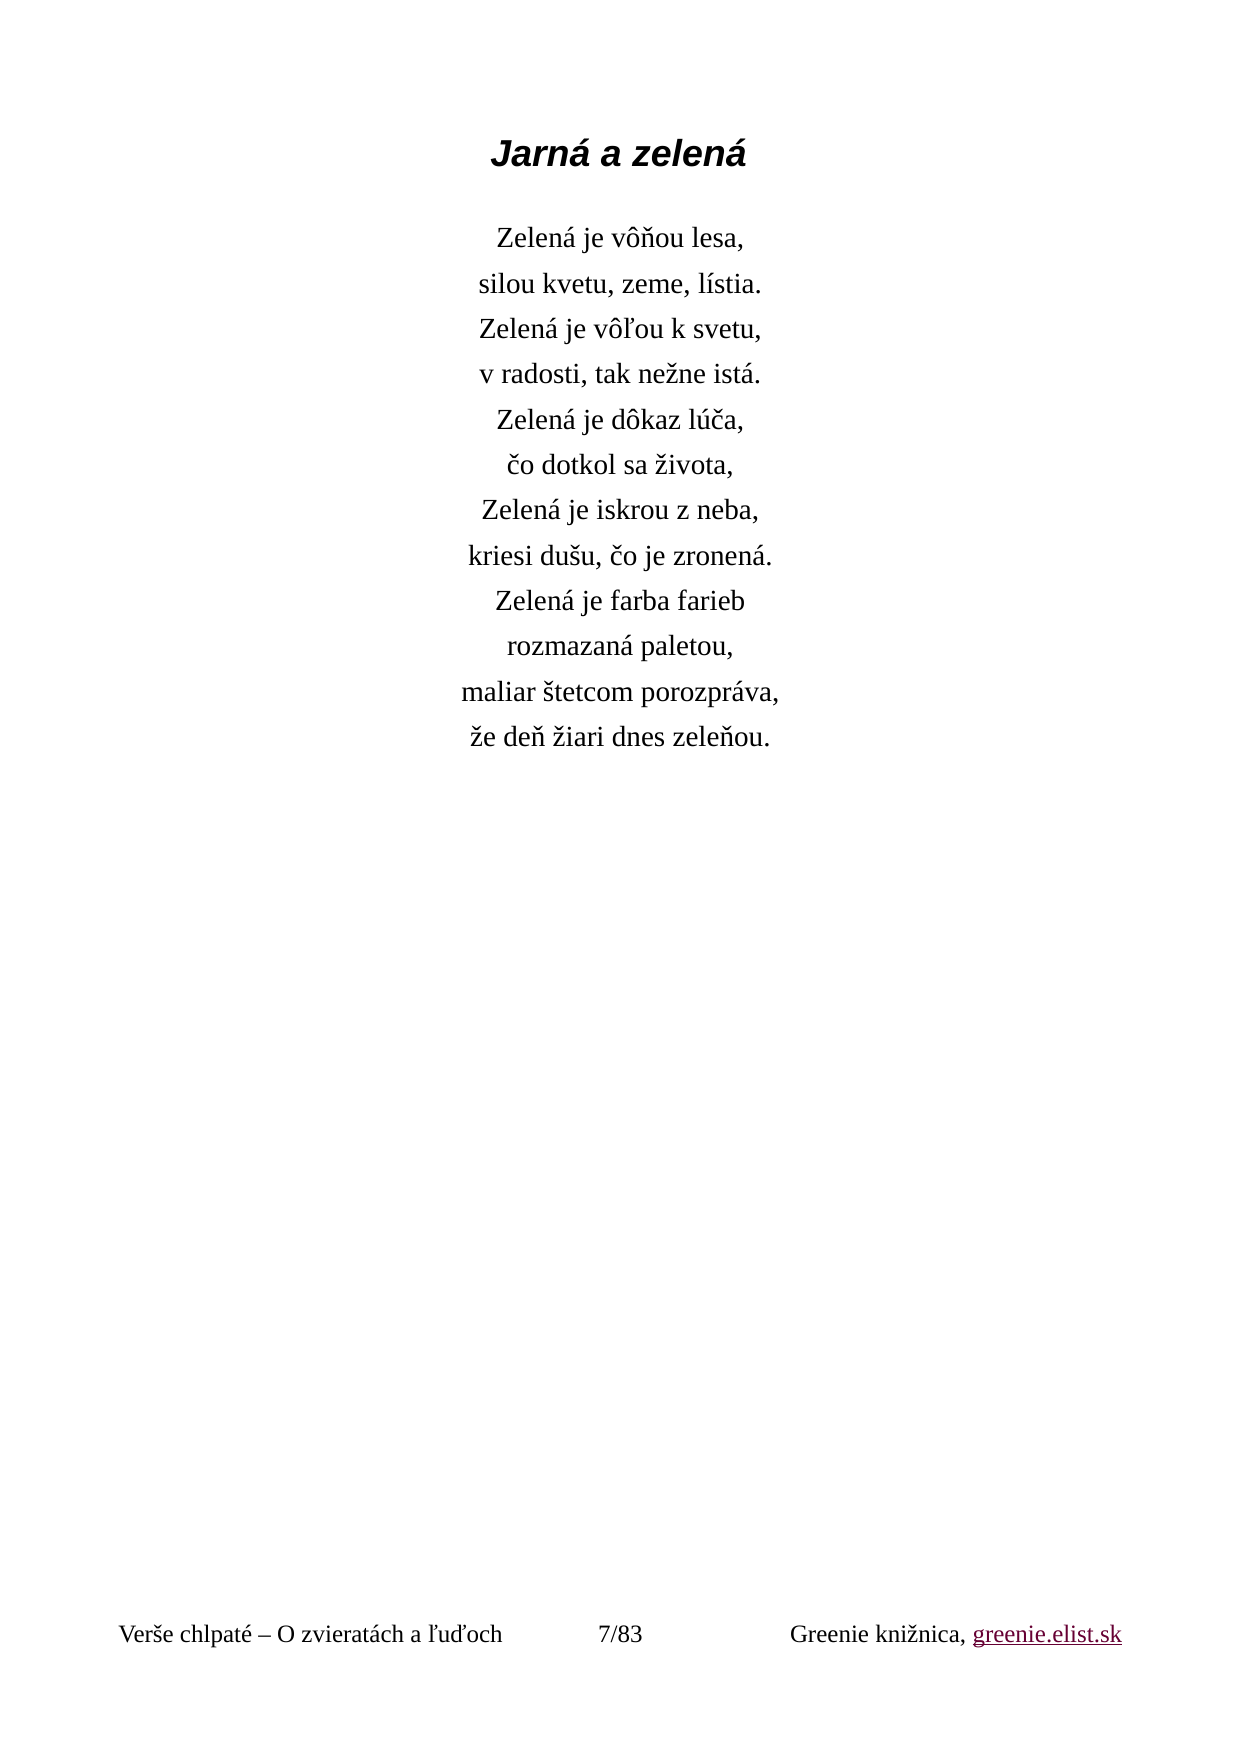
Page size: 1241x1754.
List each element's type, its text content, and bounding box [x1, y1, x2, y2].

text Zelená je iskrou z neba, [106, 492, 1134, 526]
text maliar štetcom porozpráva, [106, 674, 1134, 707]
text Zelená je vôňou lesa, [106, 221, 1134, 254]
text čo dotkol sa života, [106, 447, 1134, 481]
text silou kvetu, zeme, lístia. [106, 266, 1134, 299]
subtitle Jarná a zelená [106, 131, 1134, 174]
text v radosti, tak nežne istá. [106, 356, 1134, 390]
text Zelená je dôkaz lúča, [106, 402, 1134, 435]
text Zelená je vôľou k svetu, [106, 311, 1134, 345]
text rozmazaná paletou, [106, 628, 1134, 662]
text Zelená je farba farieb [106, 583, 1134, 617]
text že deň žiari dnes zeleňou. [106, 719, 1134, 752]
text kriesi dušu, čo je zronená. [106, 538, 1134, 571]
